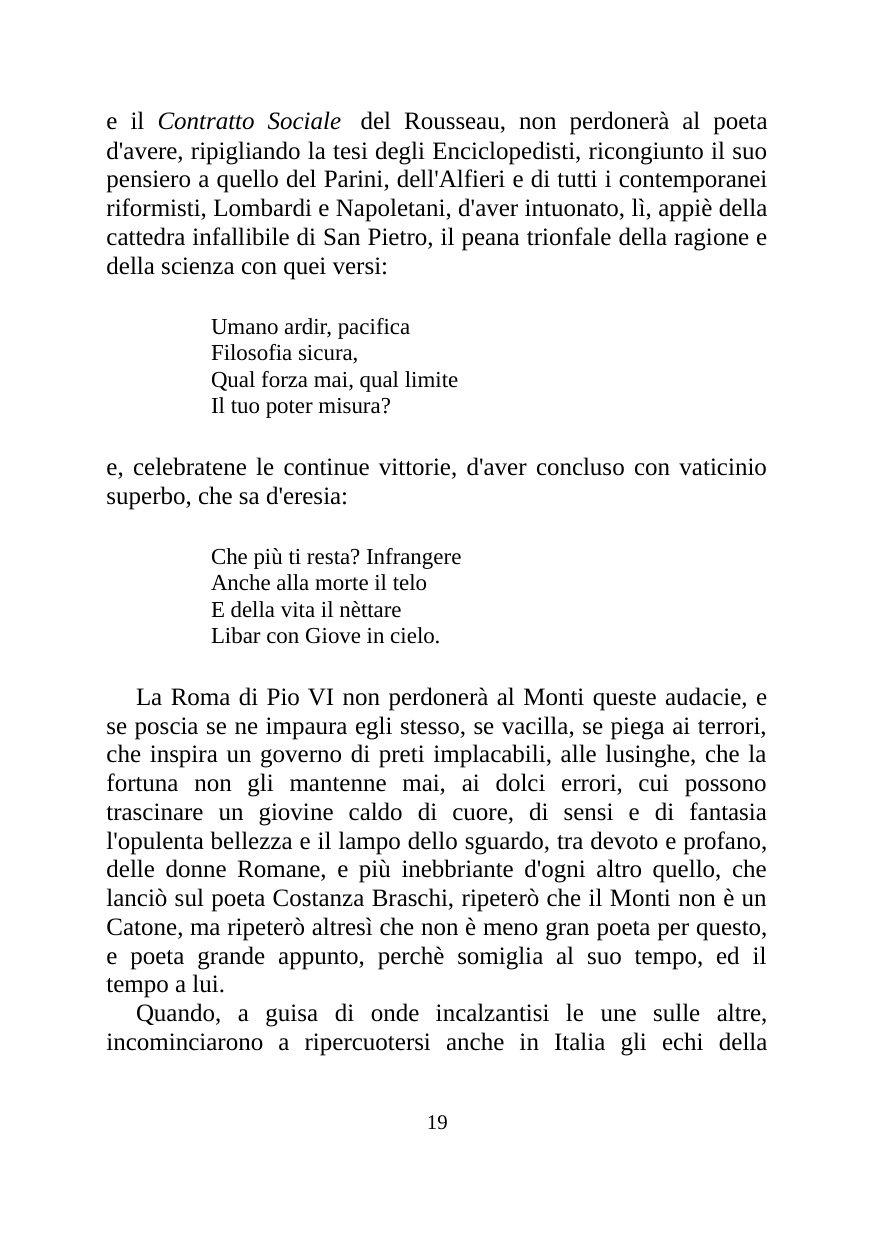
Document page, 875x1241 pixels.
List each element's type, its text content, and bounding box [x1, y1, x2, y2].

text e il Contratto Sociale del Rousseau, non perdonerà al poeta d'avere, ripigliando la tesi degli Enciclopedisti, ricongiunto il suo pensiero a quello del Parini, dell'Alfieri e di tutti i contemporanei riformisti, Lombardi e Napoletani, d'aver intuonato, lì, appiè della cattedra infallibile di San Pietro, il peana trionfale della ragione e della scienza con quei versi: [106, 106, 768, 279]
text La Roma di Pio VI non perdonerà al Monti queste audacie, e se poscia se ne impaura egli stesso, se vacilla, se piega ai terrori, che inspira un governo di preti implacabili, alle lusinghe, che la fortuna non gli mantenne mai, ai dolci errori, cui possono trascinare un giovine caldo di cuore, di sensi e di fantasia l'opulenta bellezza e il lampo dello sguardo, tra devoto e profano, delle donne Romane, e più inebbriante d'ogni altro quello, che lanciò sul poeta Costanza Braschi, ripeterò che il Monti non è un Catone, ma ripeterò altresì che non è meno gran poeta per questo, e poeta grande appunto, perchè somiglia al suo tempo, ed il tempo a lui. [106, 682, 768, 998]
text e, celebratene le continue vittorie, d'aver concluso con vaticinio superbo, che sa d'eresia: [106, 452, 768, 509]
text Qual forza mai, qual limite [181, 366, 768, 392]
text E della vita il nèttare [181, 596, 768, 622]
text Libar con Giove in cielo. [181, 622, 768, 648]
text Che più ti resta? Infrangere [181, 543, 768, 569]
text Umano ardir, pacifica [181, 313, 768, 339]
text Il tuo poter misura? [181, 392, 768, 418]
text Anche alla morte il telo [181, 569, 768, 596]
text Quando, a guisa di onde incalzantisi le une sulle altre, incominciarono a ripercuotersi anche in Italia gli echi della [106, 998, 768, 1056]
text Filosofia sicura, [181, 339, 768, 366]
